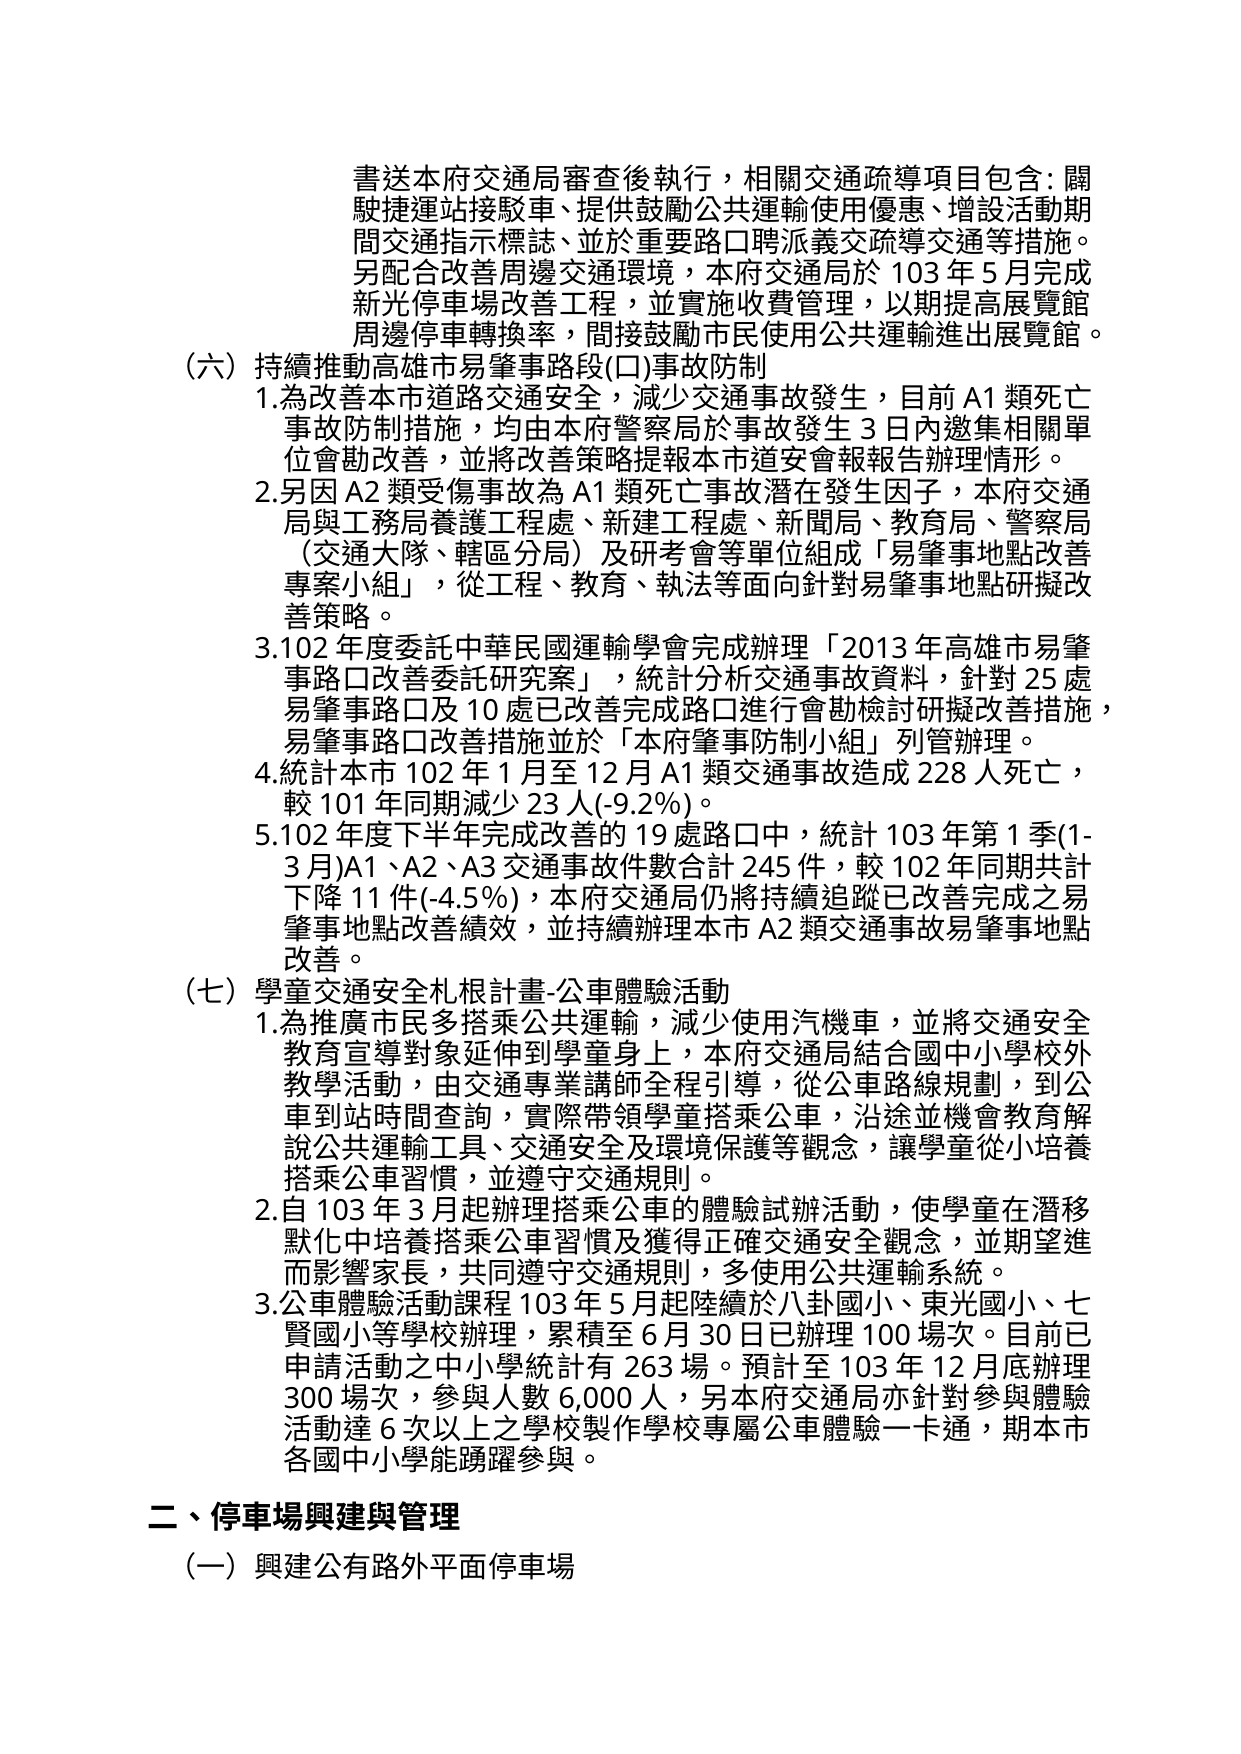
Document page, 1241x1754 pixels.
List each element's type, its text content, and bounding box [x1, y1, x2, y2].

text 4.統計本市102年1月至12月A1類交通事故造成228人死亡，較101年同期減少23人(-9.2％)。 [254, 758, 1092, 821]
text 3.102年度委託中華民國運輸學會完成辦理「2013年高雄市易肇事路口改善委託研究案」，統計分析交通事故資料，針對25處易肇事路口及10處已改善完成路口進行會勘檢討研擬改善措施，易肇事路口改善措施並於「本府肇事防制小組」列管辦理。 [254, 633, 1092, 758]
text （六）持續推動高雄市易肇事路段(口)事故防制 [148, 352, 1092, 383]
text 3.公車體驗活動課程103年5月起陸續於八卦國小、東光國小、七賢國小等學校辦理，累積至6月30日已辦理100場次。目前已申請活動之中小學統計有263場。預計至103年12月底辦理300場次，參與人數6,000人，另本府交通局亦針對參與體驗活動達6次以上之學校製作學校專屬公車體驗一卡通，期本市各國中小學能踴躍參與。 [254, 1289, 1092, 1477]
text （2）另依據高雄展覽館開發計畫，展覽館需提送交通維持計畫書送本府交通局審查後執行，相關交通疏導項目包含: 闢駛捷運站接駁車、提供鼓勵公共運輸使用優惠、增設活動期間交通指示標誌、並於重要路口聘派義交疏導交通等措施。另配合改善周邊交通環境，本府交通局於103年5月完成新光停車場改善工程，並實施收費管理，以期提高展覽館周邊停車轉換率，間接鼓勵市民使用公共運輸進出展覽館。 [279, 164, 1092, 352]
text 1.為推廣市民多搭乘公共運輸，減少使用汽機車，並將交通安全教育宣導對象延伸到學童身上，本府交通局結合國中小學校外教學活動，由交通專業講師全程引導，從公車路線規劃，到公車到站時間查詢，實際帶領學童搭乘公車，沿途並機會教育解說公共運輸工具、交通安全及環境保護等觀念，讓學童從小培養搭乘公車習慣，並遵守交通規則。 [254, 1008, 1092, 1196]
text （一）興建公有路外平面停車場 [148, 1552, 1092, 1583]
text （七）學童交通安全札根計畫-公車體驗活動 [148, 977, 1092, 1008]
text 1.為改善本市道路交通安全，減少交通事故發生，目前A1類死亡事故防制措施，均由本府警察局於事故發生3日內邀集相關單位會勘改善，並將改善策略提報本市道安會報報告辦理情形。 [254, 383, 1092, 477]
text 5.102年度下半年完成改善的19處路口中，統計103年第1季(1-3月)A1、A2、A3交通事故件數合計245件，較102年同期共計下降11件(-4.5％)，本府交通局仍將持續追蹤已改善完成之易肇事地點改善績效，並持續辦理本市A2類交通事故易肇事地點改善。 [254, 821, 1092, 977]
text 二、停車場興建與管理 [148, 1477, 1092, 1552]
text 2.另因A2類受傷事故為A1類死亡事故潛在發生因子，本府交通局與工務局養護工程處、新建工程處、新聞局、教育局、警察局（交通大隊、轄區分局）及研考會等單位組成「易肇事地點改善專案小組」，從工程、教育、執法等面向針對易肇事地點研擬改善策略。 [254, 477, 1092, 633]
text 2.自103年3月起辦理搭乘公車的體驗試辦活動，使學童在潛移默化中培養搭乘公車習慣及獲得正確交通安全觀念，並期望進而影響家長，共同遵守交通規則，多使用公共運輸系統。 [254, 1196, 1092, 1289]
